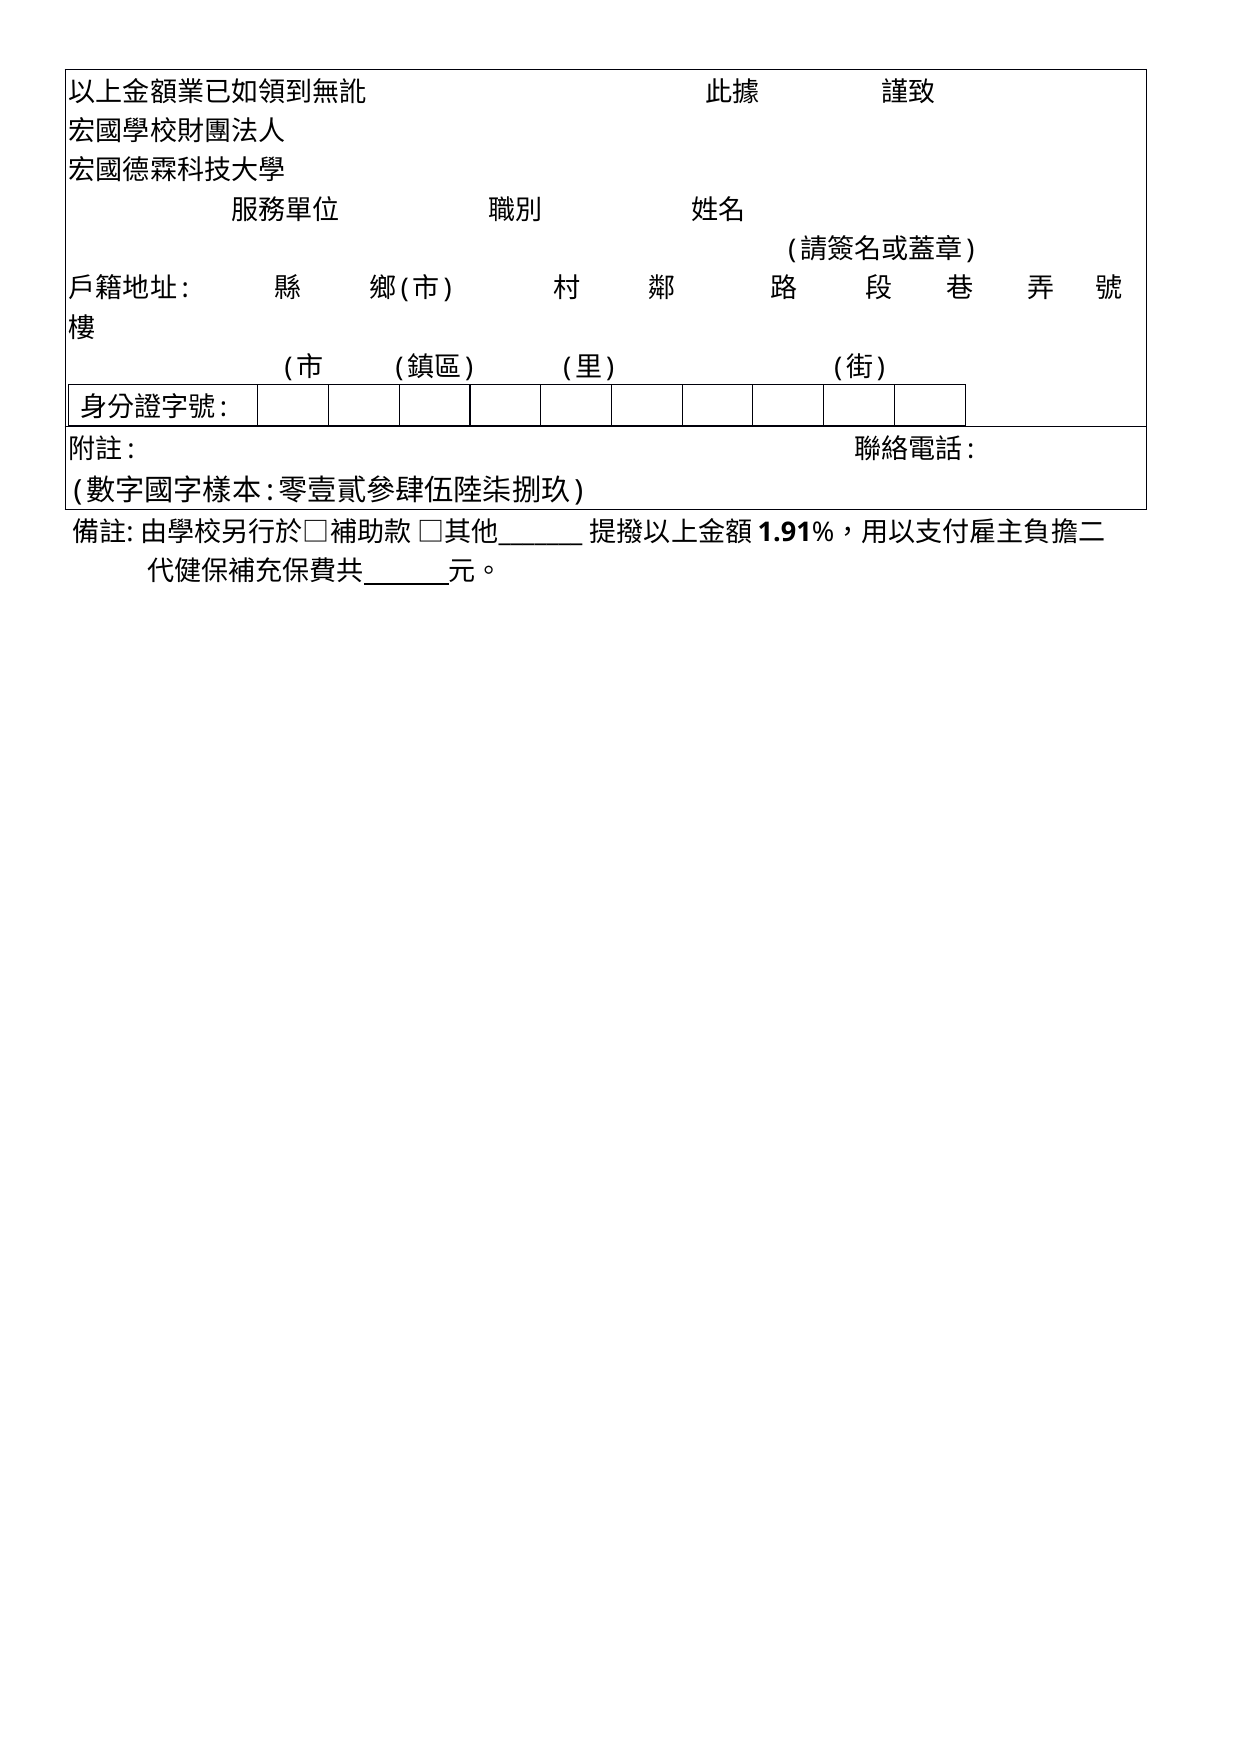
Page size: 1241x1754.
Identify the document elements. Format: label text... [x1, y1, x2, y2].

table_header [895, 385, 965, 425]
table_header [471, 385, 540, 425]
table_header [329, 385, 399, 425]
table_cell 以上金額業已如領到無訛 此據 謹致 宏國學校財團法人 宏國德霖科技大學 服務單位 職別 姓名 (請簽名或蓋章) 戶籍地址: 縣 鄉(市) 村 鄰 路 段 巷 弄 號 樓 (市 (鎮區) (里) (街) [66, 70, 1146, 426]
table_header [683, 385, 752, 425]
table_header [258, 385, 328, 425]
table_header 身分證字號: [69, 385, 257, 425]
table_header [612, 385, 682, 425]
table_cell 附註: 聯絡電話: (數字國字樣本:零壹貳參肆伍陸柒捌玖) [66, 427, 1146, 509]
table_header [824, 385, 894, 425]
text 代健保補充保費共 元。 [47, 549, 1211, 588]
text 備註: 由學校另行於□補助款 □其他_______ 提撥以上金額1.91%，用以支付雇主負擔二 [47, 510, 1211, 549]
table_header [541, 385, 611, 425]
table_header [400, 385, 469, 425]
table_header [753, 385, 823, 425]
